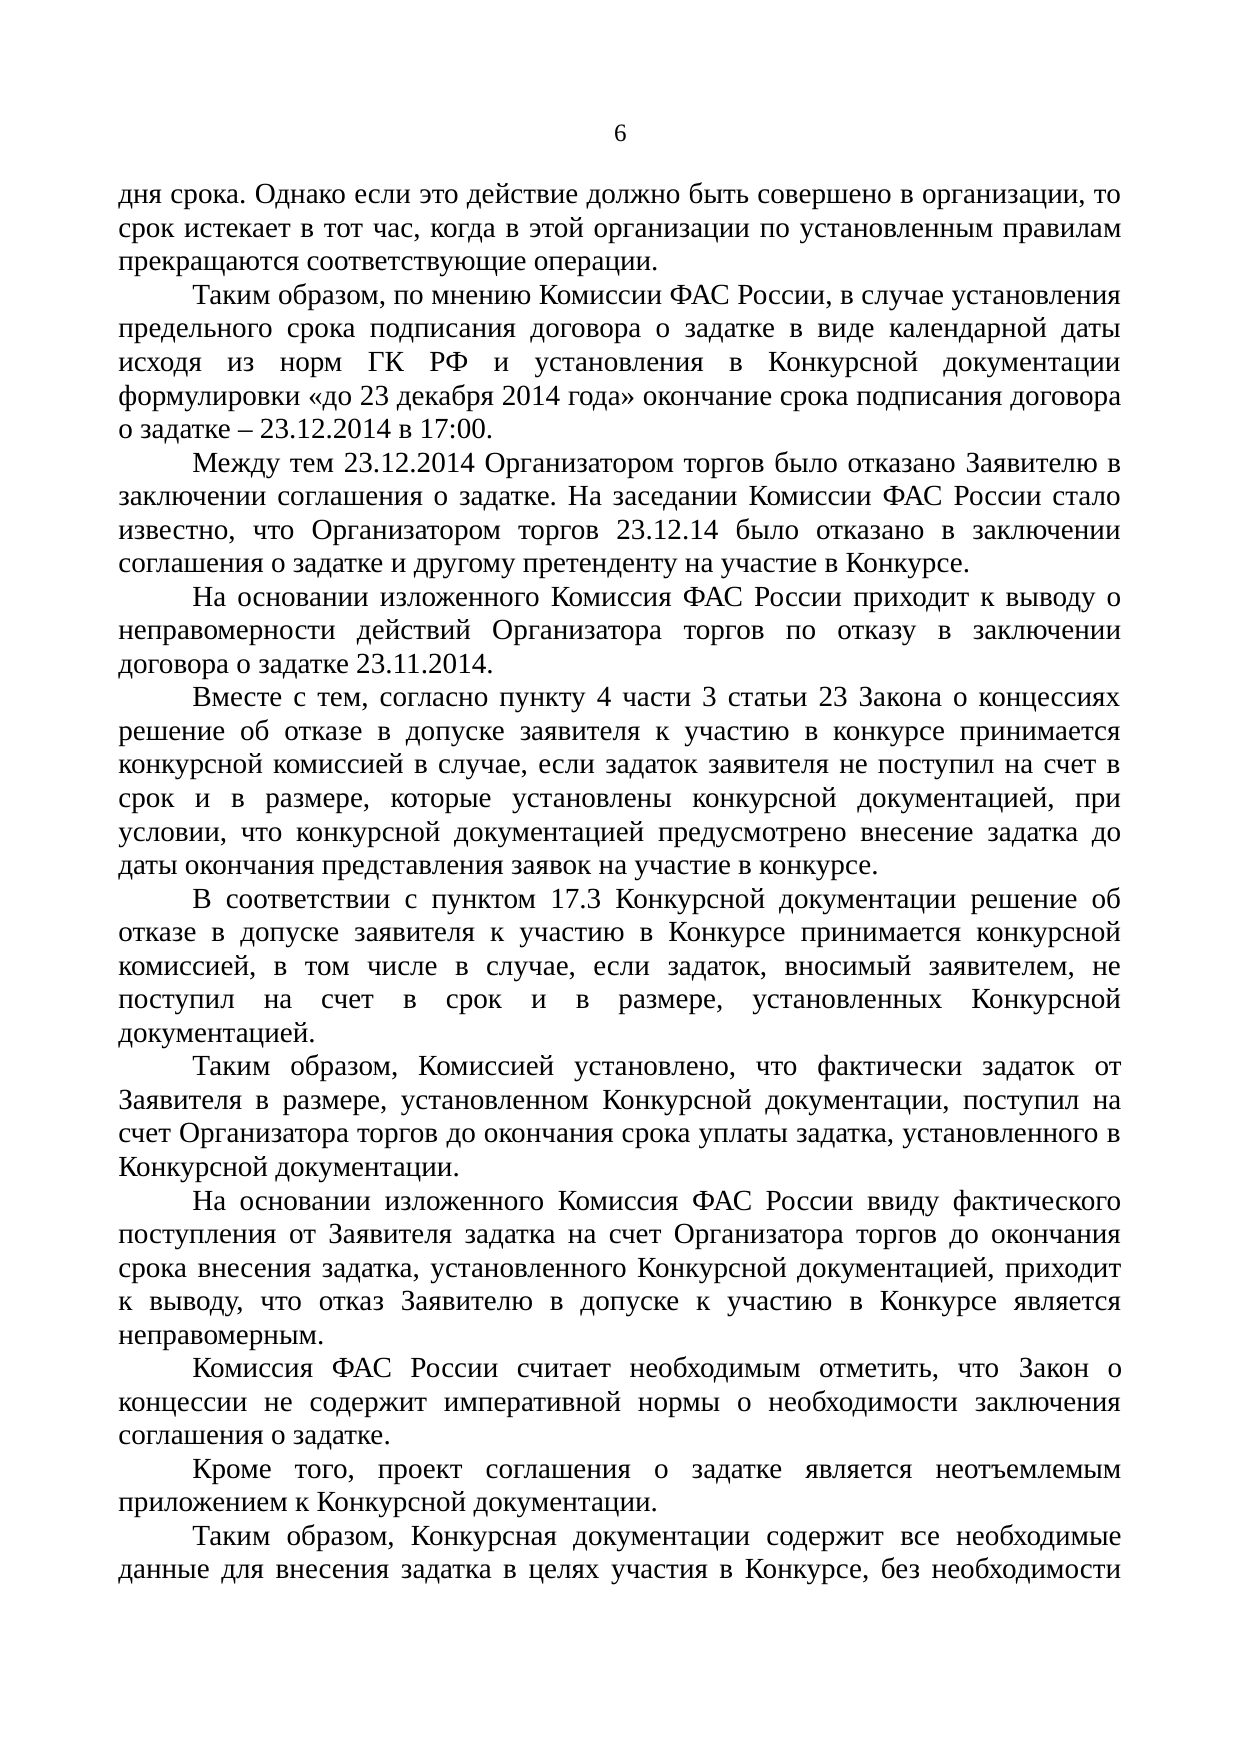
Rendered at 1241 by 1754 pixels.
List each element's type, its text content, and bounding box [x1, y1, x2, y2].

text Между тем 23.12.2014 Организатором торгов было отказано Заявителю в заключении соглашения о задатке. На заседании Комиссии ФАС России стало известно, что Организатором торгов 23.12.14 было отказано в заключении соглашения о задатке и другому претенденту на участие в Конкурсе. [118, 445, 1122, 579]
text В соответствии с пунктом 17.3 Конкурсной документации решение об отказе в допуске заявителя к участию в Конкурсе принимается конкурсной комиссией, в том числе в случае, если задаток, вносимый заявителем, не поступил на счет в срок и в размере, установленных Конкурсной документацией. [118, 881, 1122, 1048]
text На основании изложенного Комиссия ФАС России приходит к выводу о неправомерности действий Организатора торгов по отказу в заключении договора о задатке 23.11.2014. [118, 579, 1122, 679]
text Таким образом, по мнению Комиссии ФАС России, в случае установления предельного срока подписания договора о задатке в виде календарной даты исходя из норм ГК РФ и установления в Конкурсной документации формулировки «до 23 декабря 2014 года» окончание срока подписания договора о задатке – 23.12.2014 в 17:00. [118, 277, 1122, 445]
text Кроме того, проект соглашения о задатке является неотъемлемым приложением к Конкурсной документации. [118, 1451, 1122, 1518]
text Таким образом, Комиссией установлено, что фактически задаток от Заявителя в размере, установленном Конкурсной документации, поступил на счет Организатора торгов до окончания срока уплаты задатка, установленного в Конкурсной документации. [118, 1048, 1122, 1183]
text дня срока. Однако если это действие должно быть совершено в организации, то срок истекает в тот час, когда в этой организации по установленным правилам прекращаются соответствующие операции. [118, 176, 1122, 277]
text На основании изложенного Комиссия ФАС России ввиду фактического поступления от Заявителя задатка на счет Организатора торгов до окончания срока внесения задатка, установленного Конкурсной документацией, приходит к выводу, что отказ Заявителю в допуске к участию в Конкурсе является неправомерным. [118, 1183, 1122, 1350]
text Комиссия ФАС России считает необходимым отметить, что Закон о концессии не содержит императивной нормы о необходимости заключения соглашения о задатке. [118, 1350, 1122, 1451]
text Вместе с тем, согласно пункту 4 части 3 статьи 23 Закона о концессиях решение об отказе в допуске заявителя к участию в конкурсе принимается конкурсной комиссией в случае, если задаток заявителя не поступил на счет в срок и в размере, которые установлены конкурсной документацией, при условии, что конкурсной документацией предусмотрено внесение задатка до даты окончания представления заявок на участие в конкурсе. [118, 679, 1122, 881]
text Таким образом, Конкурсная документации содержит все необходимые данные для внесения задатка в целях участия в Конкурсе, без необходимости [118, 1518, 1122, 1585]
